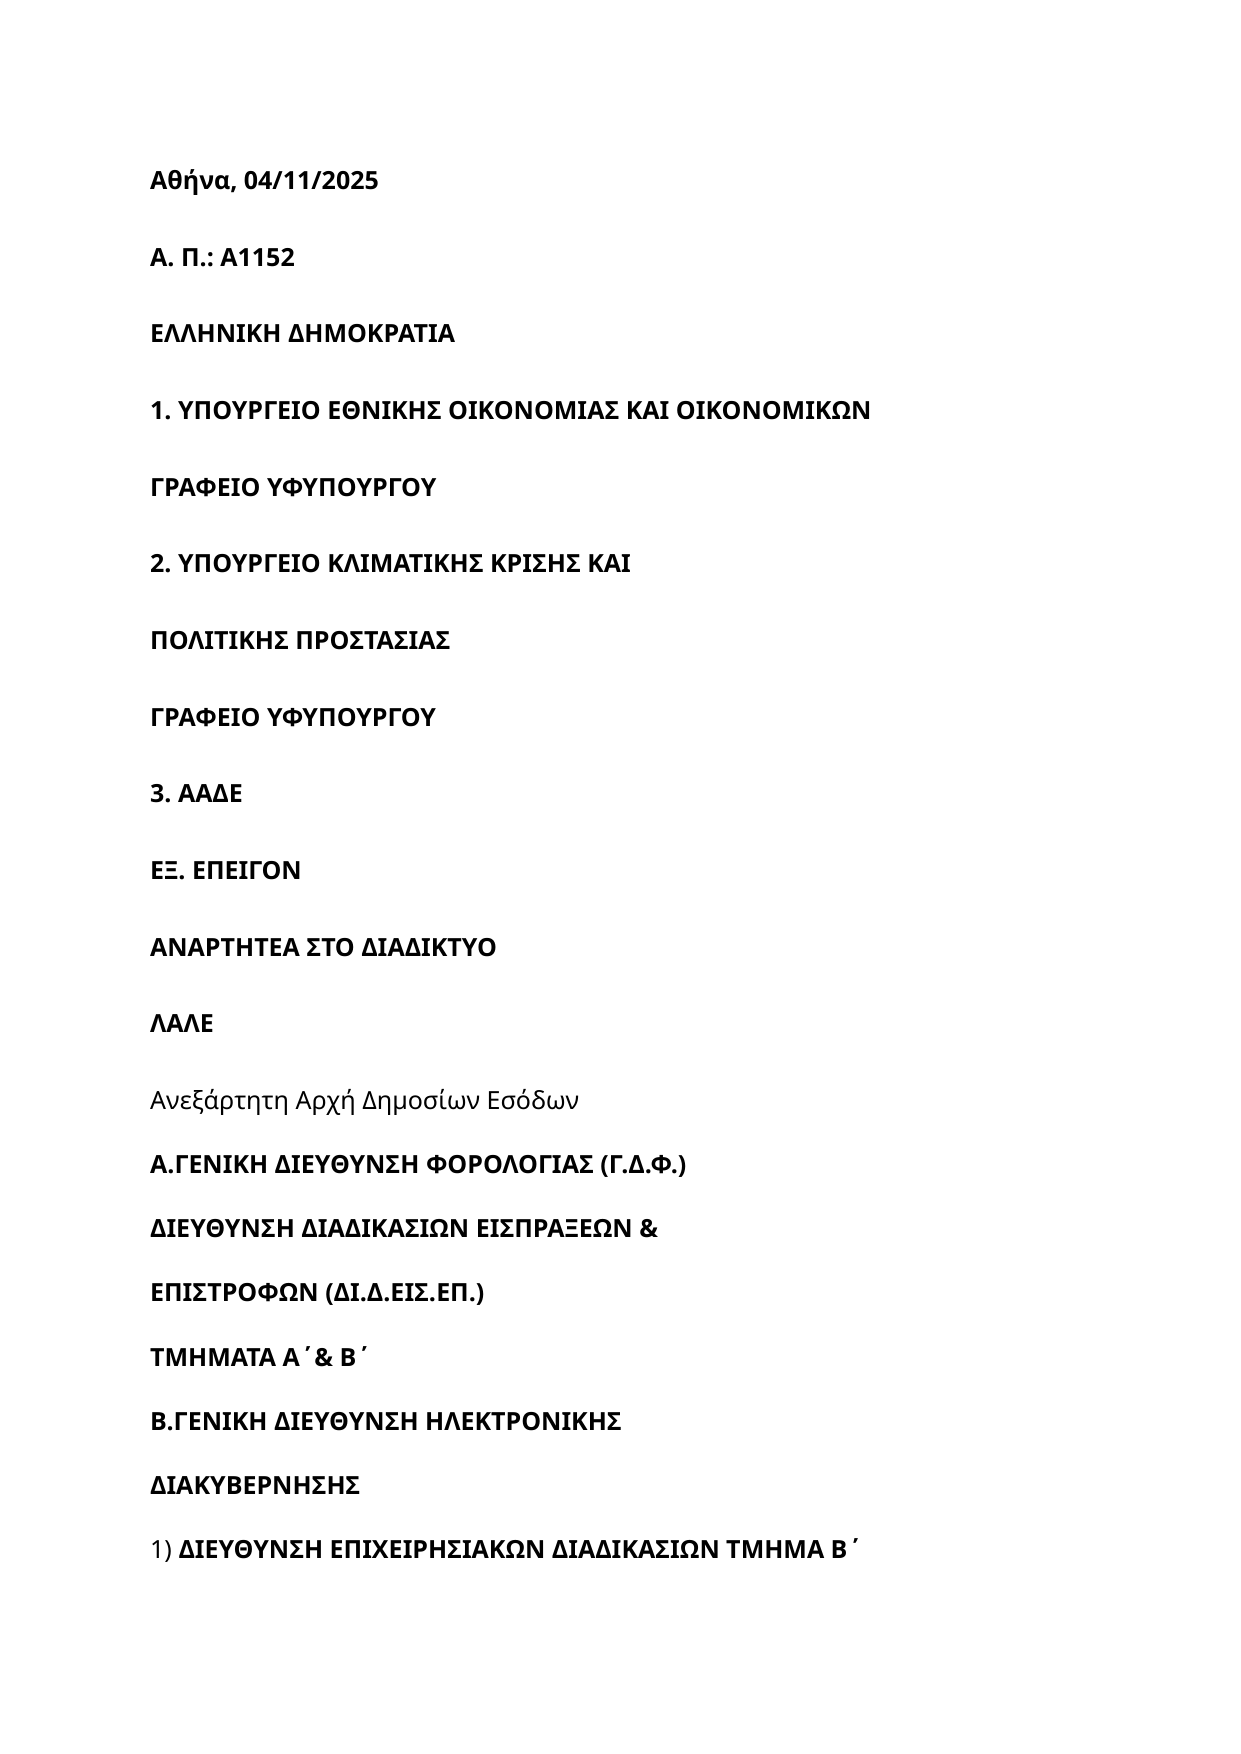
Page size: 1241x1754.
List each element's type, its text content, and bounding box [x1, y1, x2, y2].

text Β.ΓΕΝΙΚΗ ΔΙΕΥΘΥΝΣΗ ΗΛΕΚΤΡΟΝΙΚΗΣ [150, 1403, 1090, 1437]
text ΕΠΙΣΤΡΟΦΩΝ (ΔΙ.Δ.ΕΙΣ.ΕΠ.) [150, 1275, 1090, 1309]
title Α. Π.: Α1152 [150, 239, 1090, 273]
text Α.ΓΕΝΙΚΗ ΔΙΕΥΘΥΝΣΗ ΦΟΡΟΛΟΓΙΑΣ (Γ.Δ.Φ.) [150, 1147, 1090, 1181]
text 1) ΔΙΕΥΘΥΝΣΗ ΕΠΙΧΕΙΡΗΣΙΑΚΩΝ ΔΙΑΔΙΚΑΣΙΩΝ ΤΜΗΜΑ Β΄ [150, 1532, 1090, 1566]
title ΛΑΛΕ [150, 1006, 1090, 1040]
title ΑΝΑΡΤΗΤΕΑ ΣΤΟ ΔΙΑΔΙΚΤΥΟ [150, 929, 1090, 963]
title ΓΡΑΦΕΙΟ ΥΦΥΠΟΥΡΓΟΥ [150, 699, 1090, 733]
text ΔΙΕΥΘΥΝΣΗ ΔΙΑΔΙΚΑΣΙΩΝ ΕΙΣΠΡΑΞΕΩΝ & [150, 1211, 1090, 1245]
title ΕΞ. ΕΠΕΙΓΟΝ [150, 852, 1090, 887]
title ΠΟΛΙΤΙΚΗΣ ΠΡΟΣΤΑΣΙΑΣ [150, 622, 1090, 657]
title ΓΡΑΦΕΙΟ ΥΦΥΠOΥΡΓΟΥ [150, 469, 1090, 503]
title Αθήνα, 04/11/2025 [150, 162, 1090, 197]
title 3. ΑΑΔΕ [150, 776, 1090, 810]
text ΤΜΗΜΑΤΑ Α΄& Β΄ [150, 1339, 1090, 1373]
text Ανεξάρτητη Αρχή Δημοσίων Εσόδων [150, 1082, 1090, 1117]
title 2. ΥΠΟΥΡΓΕΙΟ ΚΛΙΜΑΤΙΚΗΣ ΚΡΙΣΗΣ ΚΑΙ [150, 546, 1090, 580]
text ΔΙΑΚΥΒΕΡΝΗΣΗΣ [150, 1467, 1090, 1502]
title ΕΛΛΗΝΙΚΗ ΔΗΜΟΚΡΑΤΙΑ [150, 316, 1090, 350]
title 1. ΥΠΟΥΡΓΕΙΟ ΕΘΝΙΚΗΣ ΟΙΚΟΝΟΜΙΑΣ ΚΑΙ ΟΙΚΟΝΟΜΙΚΩΝ [150, 392, 1090, 427]
